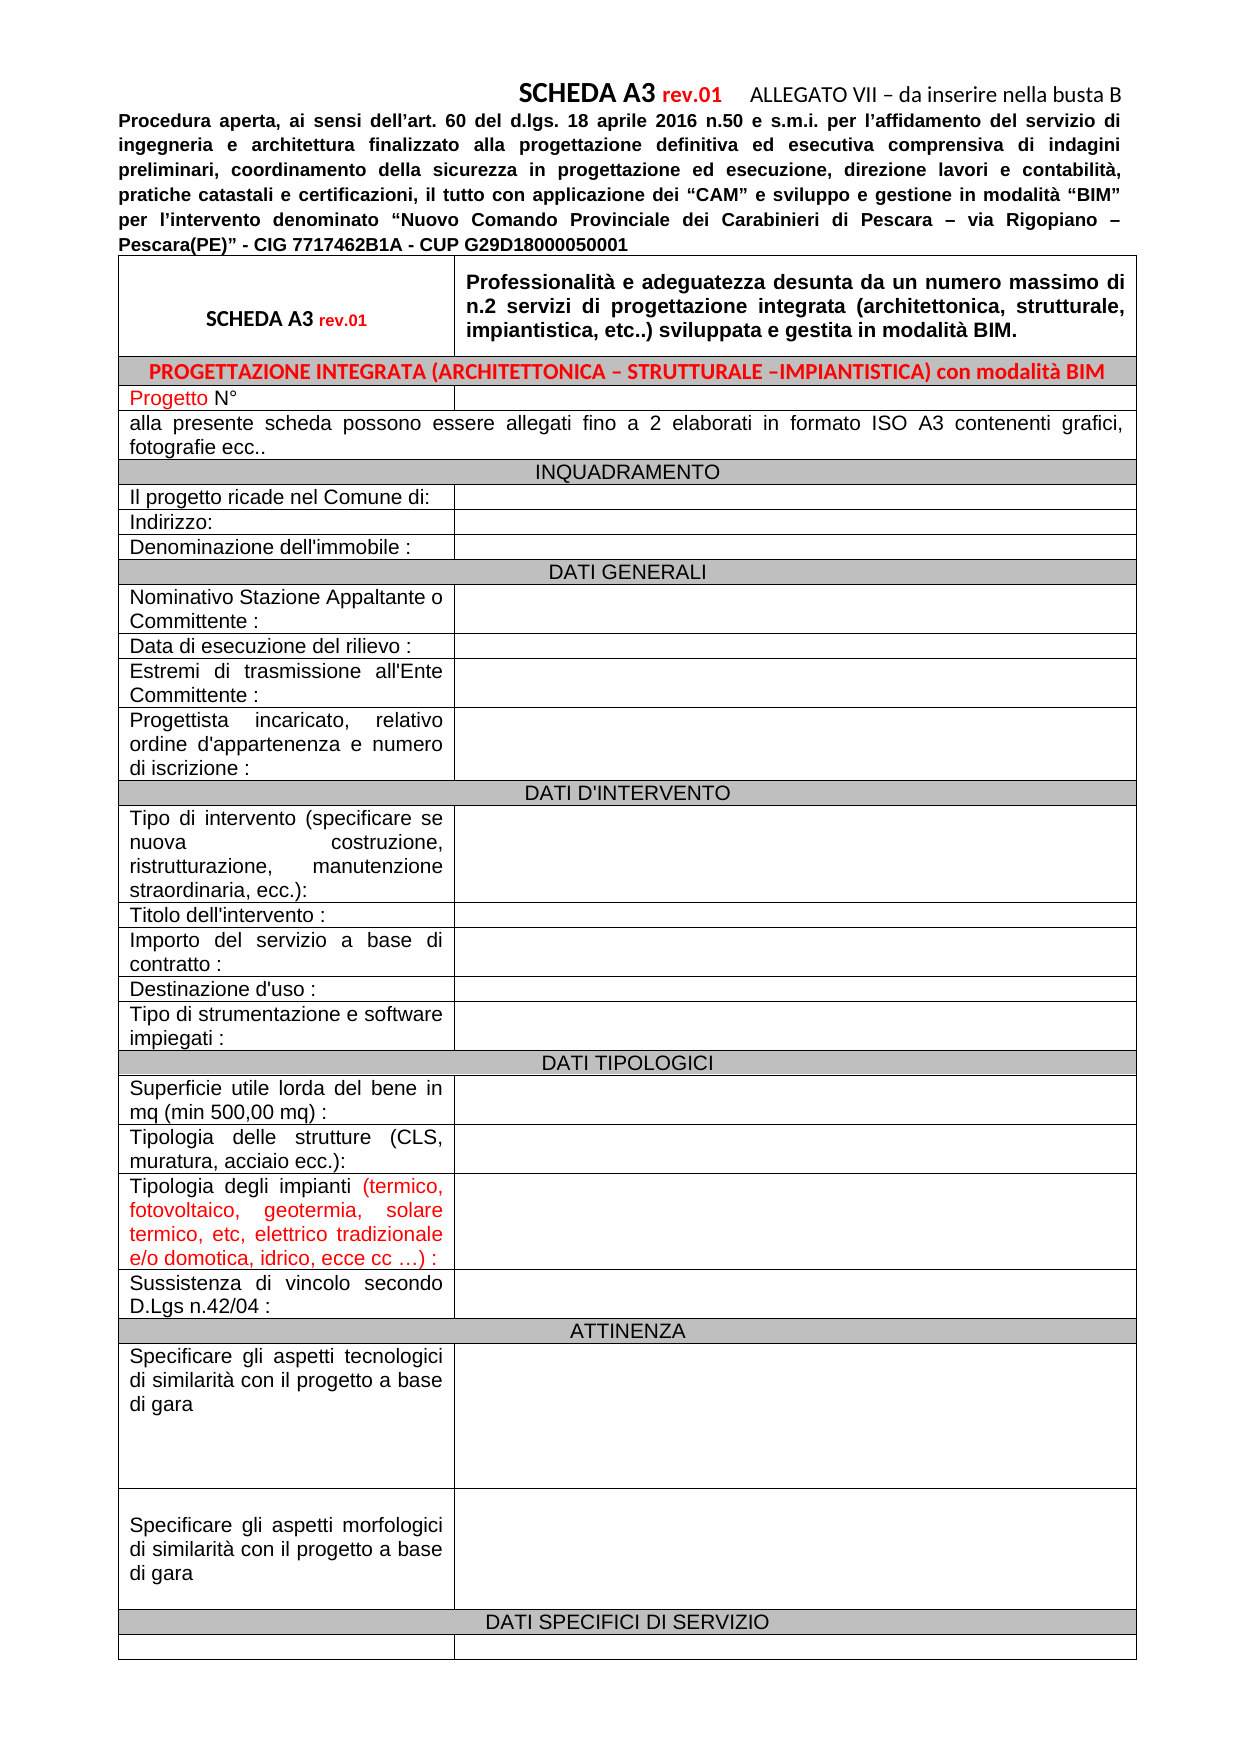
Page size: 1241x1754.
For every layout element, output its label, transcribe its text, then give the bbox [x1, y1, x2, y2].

table_cell [455, 510, 1136, 534]
table_cell DATI SPECIFICI DI SERVIZIO [119, 1610, 1136, 1634]
table_cell Tipologia degli impianti (termico, fotovoltaico, geotermia, solare termico, etc, elettrico tradizionale e/o domotica, idrico, ecce cc …) : [119, 1174, 454, 1269]
table_cell DATI D'INTERVENTO [119, 781, 1136, 805]
table_cell [455, 806, 1136, 902]
table_cell Progettista incaricato, relativo ordine d'appartenenza e numero di iscrizione : [119, 708, 454, 780]
table_cell [455, 386, 1136, 410]
table_cell DATI GENERALI [119, 560, 1136, 584]
table_header Professionalità e adeguatezza desunta da un numero massimo di n.2 servizi di progettazione integrata (architettonica, strutturale, impiantistica, etc..) sviluppata e gestita in modalità BIM. [455, 256, 1136, 356]
table_cell [455, 1125, 1136, 1172]
table_cell [455, 1489, 1136, 1609]
table_cell Specificare gli aspetti tecnologici di similarità con il progetto a base di gara [119, 1344, 454, 1488]
table_cell [455, 1270, 1136, 1318]
table_cell Specificare gli aspetti morfologici di similarità con il progetto a base di gara [119, 1489, 454, 1609]
table_cell Superficie utile lorda del bene in mq (min 500,00 mq) : [119, 1076, 454, 1123]
table_cell Il progetto ricade nel Comune di: [119, 485, 454, 509]
table_cell Nominativo Stazione Appaltante o Committente : [119, 585, 454, 633]
table_cell Tipo di strumentazione e software impiegati : [119, 1002, 454, 1049]
table_cell Tipo di intervento (specificare se nuova costruzione, ristrutturazione, manutenzione straordinaria, ecc.): [119, 806, 454, 902]
table_cell [455, 1344, 1136, 1488]
table_cell INQUADRAMENTO [119, 460, 1136, 484]
table_cell alla presente scheda possono essere allegati fino a 2 elaborati in formato ISO A3 contenenti grafici, fotografie ecc.. [119, 411, 1136, 459]
table_cell Denominazione dell'immobile : [119, 535, 454, 559]
table_cell [455, 485, 1136, 509]
table_cell [455, 928, 1136, 976]
table_cell [455, 977, 1136, 1001]
table_cell ATTINENZA [119, 1319, 1136, 1343]
table_cell [119, 1635, 454, 1659]
table_cell [455, 634, 1136, 658]
table_cell Data di esecuzione del rilievo : [119, 634, 454, 658]
table_cell Destinazione d'uso : [119, 977, 454, 1001]
table_cell [455, 535, 1136, 559]
table_cell [455, 659, 1136, 707]
table_header SCHEDA A3 rev.01 [119, 256, 454, 356]
table_cell Progetto N° [119, 386, 454, 410]
table_cell Titolo dell'intervento : [119, 903, 454, 927]
table_cell PROGETTAZIONE INTEGRATA (ARCHITETTONICA – STRUTTURALE –IMPIANTISTICA) con modalità BIM [119, 357, 1136, 385]
table_cell Tipologia delle strutture (CLS, muratura, acciaio ecc.): [119, 1125, 454, 1172]
table_cell [455, 585, 1136, 633]
table_cell [455, 1076, 1136, 1123]
table_cell [455, 1174, 1136, 1269]
table_cell [455, 903, 1136, 927]
table_cell [455, 1002, 1136, 1049]
table_cell Importo del servizio a base di contratto : [119, 928, 454, 976]
table_cell Sussistenza di vincolo secondo D.Lgs n.42/04 : [119, 1270, 454, 1318]
table_cell [455, 708, 1136, 780]
table_cell Estremi di trasmissione all'Ente Committente : [119, 659, 454, 707]
table_cell Indirizzo: [119, 510, 454, 534]
table_cell DATI TIPOLOGICI [119, 1051, 1136, 1074]
table_cell [455, 1635, 1136, 1659]
